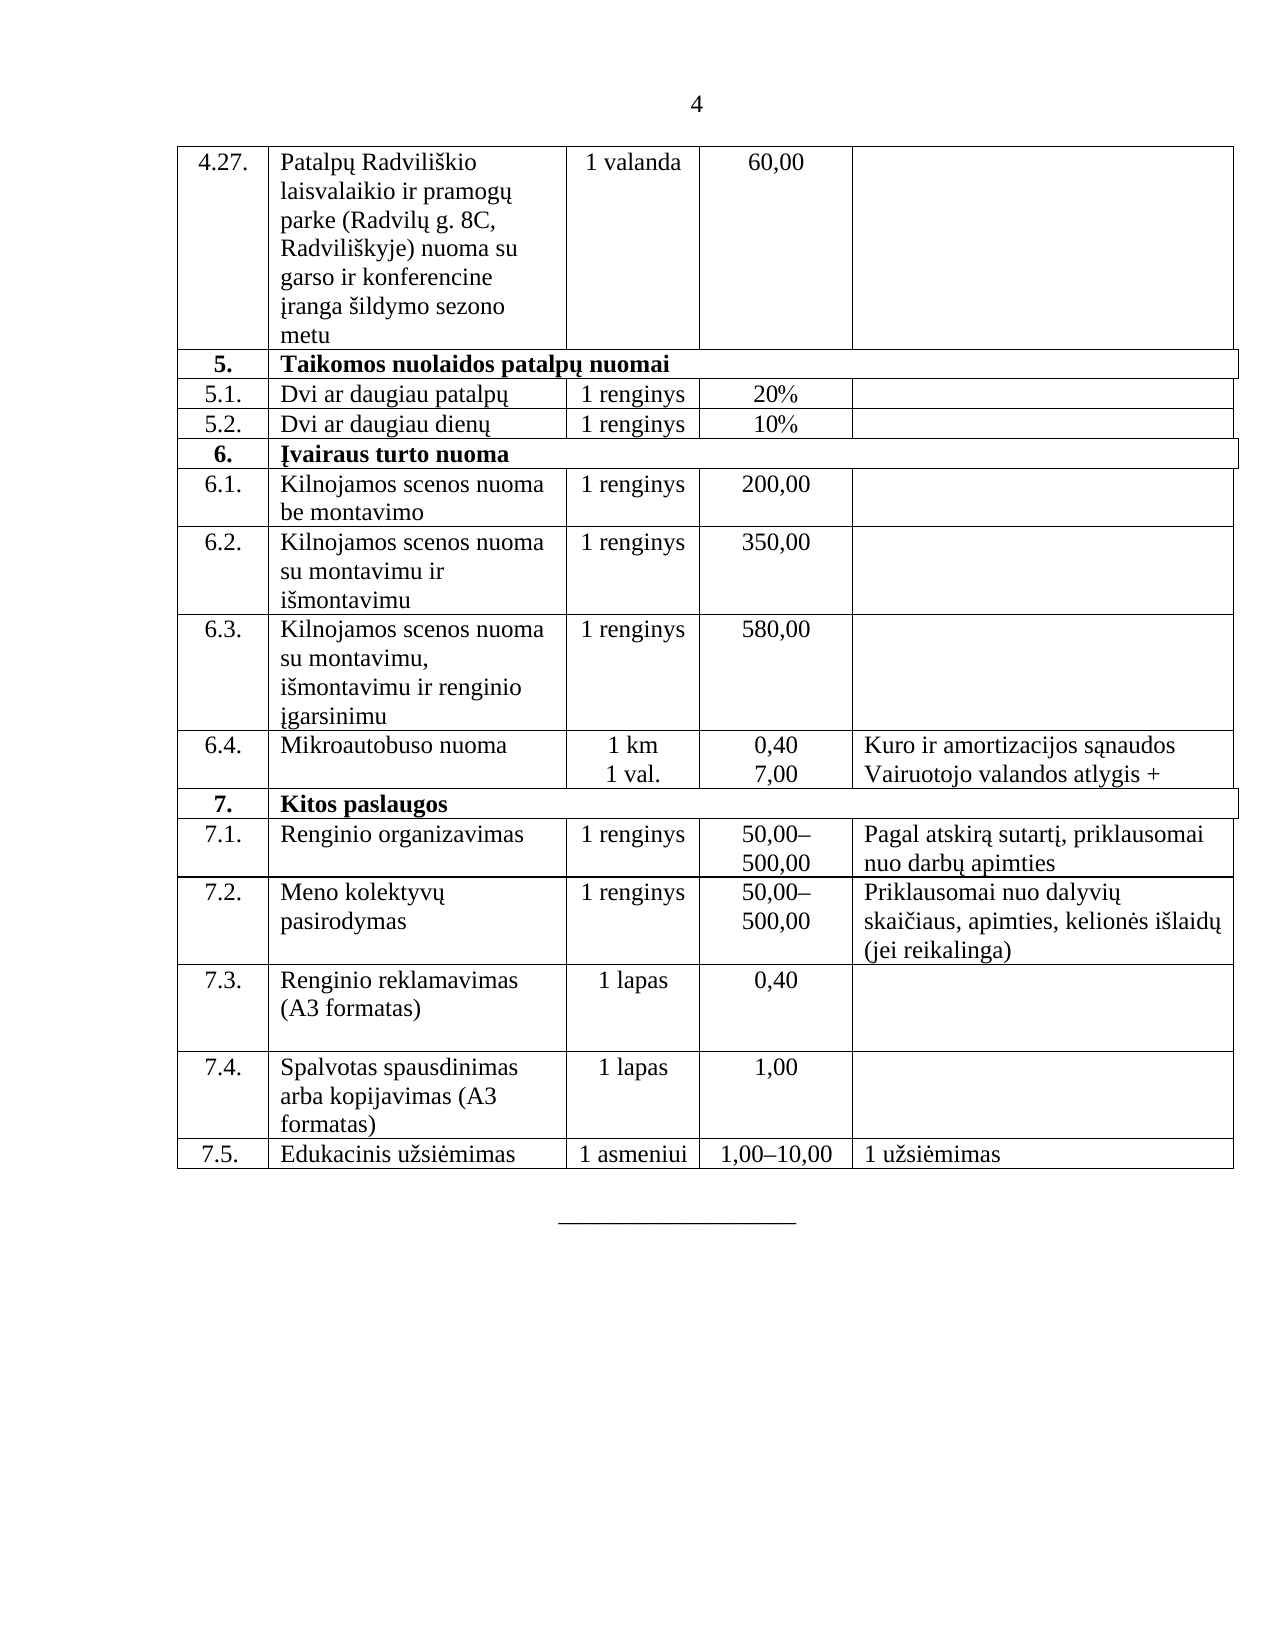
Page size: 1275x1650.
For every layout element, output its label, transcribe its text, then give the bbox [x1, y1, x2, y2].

table_cell 7.3. [178, 965, 268, 1051]
table_cell 6.1. [178, 469, 268, 526]
table_cell Patalpų Radviliškio laisvalaikio ir pramogų parke (Radvilų g. 8C, Radviliškyje) nuoma su garso ir konferencine įranga šildymo sezono metu [269, 147, 566, 348]
table_cell 1,00–10,00 [700, 1139, 852, 1168]
table_cell Meno kolektyvų pasirodymas [269, 878, 566, 964]
table_cell [853, 379, 1233, 408]
table_cell 1 renginys [567, 469, 699, 526]
table_cell 200,00 [700, 469, 852, 526]
table_cell 5. [178, 350, 268, 378]
table_cell 10 [700, 409, 852, 438]
table_cell Renginio reklamavimas (A3 formatas) [269, 965, 566, 1051]
table_cell 1 renginys [567, 379, 699, 408]
table_cell 1 užsiėmimas [853, 1139, 1233, 1168]
table_cell 580,00 [700, 615, 852, 729]
table_cell Kilnojamos scenos nuoma be montavimo [269, 469, 566, 526]
table_cell 50,00–500,00 [700, 878, 852, 964]
table_cell 1,00 [700, 1052, 852, 1138]
table_cell [1234, 379, 1238, 408]
table_cell [1234, 1051, 1238, 1138]
table_cell 1 renginys [567, 527, 699, 613]
table_cell 7.1. [178, 819, 268, 876]
table_cell 7.4. [178, 1052, 268, 1138]
table_cell 20 [700, 379, 852, 408]
table_cell Kilnojamos scenos nuoma su montavimu, išmontavimu ir renginio įgarsinimu [269, 615, 566, 729]
table_cell Dvi ar daugiau dienų [269, 409, 566, 438]
table_cell Įvairaus turto nuoma [269, 439, 1238, 468]
table_cell [1234, 526, 1238, 613]
table_cell 0,40 [700, 965, 852, 1051]
table_cell [1234, 730, 1238, 788]
table_cell Kilnojamos scenos nuoma su montavimu ir išmontavimu [269, 527, 566, 613]
table_cell 50,00–500,00 [700, 819, 852, 876]
table_cell Dvi ar daugiau patalpų [269, 379, 566, 408]
table_cell 1 renginys [567, 409, 699, 438]
table_cell [853, 1052, 1233, 1138]
table_cell Pagal atskirą sutartį, priklausomai nuo darbų apimties [853, 819, 1233, 876]
table_cell 7.2. [178, 878, 268, 964]
table_cell [853, 469, 1233, 526]
table_cell 1 renginys [567, 878, 699, 964]
table_cell Edukacinis užsiėmimas [269, 1139, 566, 1168]
table_cell Priklausomai nuo dalyvių skaičiaus, apimties, kelionės išlaidų (jei reikalinga) [853, 878, 1233, 964]
table_cell Mikroautobuso nuoma [269, 731, 566, 788]
table_cell Spalvotas spausdinimas arba kopijavimas (A3 formatas) [269, 1052, 566, 1138]
table_cell [1234, 819, 1238, 876]
table_cell Taikomos nuolaidos patalpų nuomai [269, 350, 1238, 378]
table_cell 350,00 [700, 527, 852, 613]
text ___________________ [177, 1198, 1216, 1227]
table_cell [1234, 964, 1238, 1051]
table_cell 5.1. [178, 379, 268, 408]
table_cell 1 renginys [567, 819, 699, 876]
table_cell 1 km 1 val. [567, 731, 699, 788]
table_cell 7.5. [178, 1139, 268, 1168]
table_cell 0,40 7,00 [700, 731, 852, 788]
table_cell [1234, 469, 1238, 526]
table_cell [853, 615, 1233, 729]
table_cell 5.2. [178, 409, 268, 438]
table_cell Renginio organizavimas [269, 819, 566, 876]
table_cell [853, 527, 1233, 613]
table_cell [1234, 614, 1238, 729]
table_cell 4.27. [178, 147, 268, 348]
table_cell [853, 965, 1233, 1051]
table_cell 7. [178, 789, 268, 818]
table_cell [1234, 1138, 1238, 1168]
table_cell 6.3. [178, 615, 268, 729]
table_cell [1234, 408, 1238, 438]
table_cell 60,00 [700, 147, 852, 348]
table_cell 6. [178, 439, 268, 468]
table_cell Kuro ir amortizacijos sąnaudos Vairuotojo valandos atlygis + [853, 731, 1233, 788]
table_cell Kitos paslaugos [269, 789, 1238, 818]
table_cell 6.2. [178, 527, 268, 613]
table_cell 6.4. [178, 731, 268, 788]
table_cell [853, 147, 1233, 348]
table_cell 1 lapas [567, 1052, 699, 1138]
table_cell 1 lapas [567, 965, 699, 1051]
table_cell [853, 409, 1233, 438]
table_cell 1 asmeniui [567, 1139, 699, 1168]
table_cell 1 renginys [567, 615, 699, 729]
table_cell 1 valanda [567, 147, 699, 348]
table_cell [1234, 876, 1238, 964]
table_cell [1234, 146, 1238, 348]
